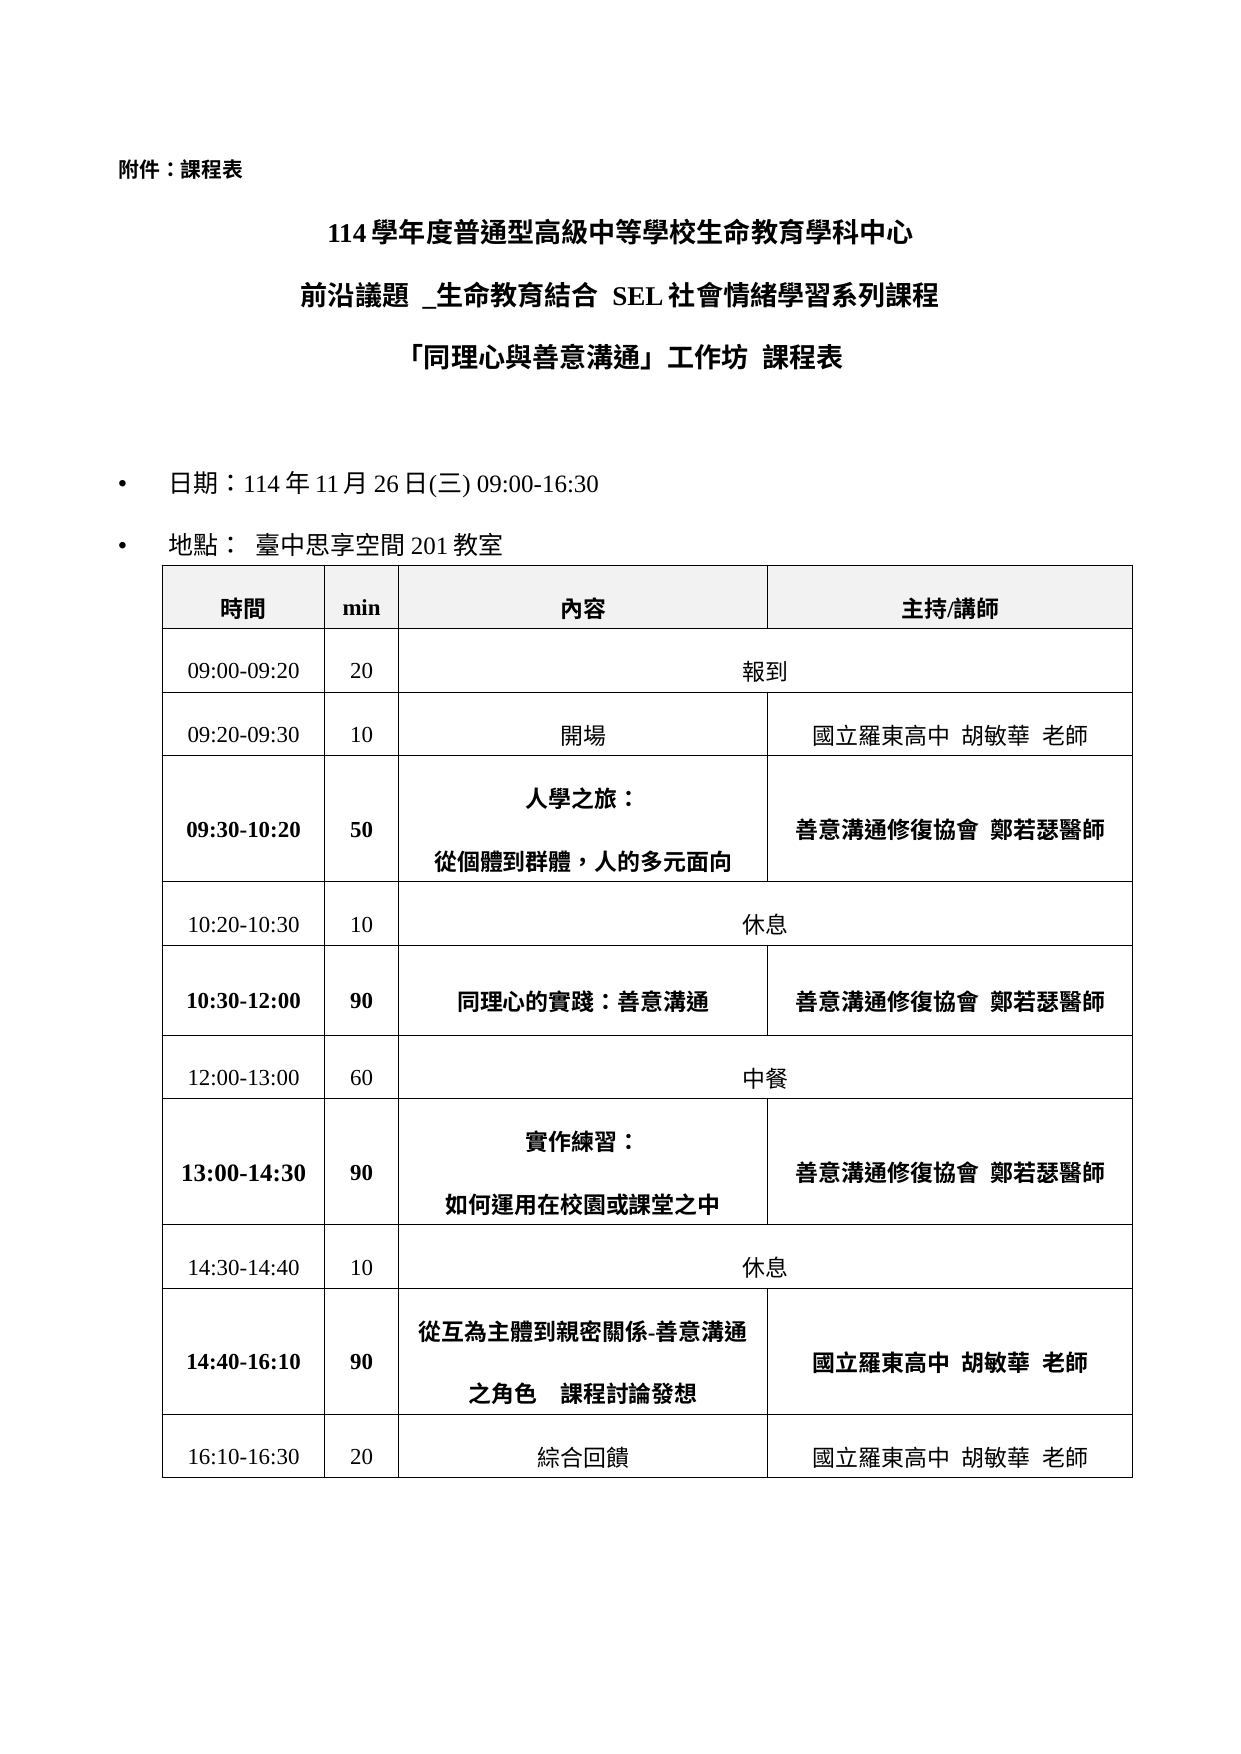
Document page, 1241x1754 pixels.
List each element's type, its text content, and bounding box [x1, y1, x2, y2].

table_cell 10:20-10:30 [163, 882, 324, 945]
table_cell 10 [325, 882, 398, 945]
table_cell 60 [325, 1036, 398, 1098]
table_cell 20 [325, 1415, 398, 1477]
table_cell 從互為主體到親密關係-善意溝通之角色 課程討論發想 [399, 1289, 767, 1414]
table_cell 14:30-14:40 [163, 1225, 324, 1288]
table_cell 10 [325, 693, 398, 755]
table_cell 90 [325, 1289, 398, 1414]
table_cell 國立羅東高中 胡敏華 老師 [768, 1415, 1132, 1477]
table_cell 休息 [399, 1225, 1132, 1288]
table_cell 90 [325, 1099, 398, 1224]
table_header min [325, 566, 398, 628]
table_cell 同理心的實踐：善意溝通 [399, 946, 767, 1034]
table_cell 實作練習： 如何運用在校園或課堂之中 [399, 1099, 767, 1224]
table_cell 09:30-10:20 [163, 756, 324, 881]
table_header 內容 [399, 566, 767, 628]
table_cell 10 [325, 1225, 398, 1288]
text 114學年度普通型高級中等學校生命教育學科中心 前沿議題 _生命教育結合 SEL社會情緒學習系列課程 [118, 189, 1122, 314]
table_cell 善意溝通修復協會 鄭若瑟醫師 [768, 1099, 1132, 1224]
table_cell 90 [325, 946, 398, 1034]
table_cell 50 [325, 756, 398, 881]
table_cell 休息 [399, 882, 1132, 945]
table_header 時間 [163, 566, 324, 628]
text 「同理心與善意溝通」工作坊 課程表 [118, 314, 1122, 377]
table_cell 10:30-12:00 [163, 946, 324, 1034]
list 日期：114年11月26日(三) 09:00-16:30 [118, 439, 1122, 502]
table_cell 善意溝通修復協會 鄭若瑟醫師 [768, 756, 1132, 881]
table_cell 人學之旅： 從個體到群體，人的多元面向 [399, 756, 767, 881]
table_header 主持/講師 [768, 566, 1132, 628]
text 附件：課程表 [118, 127, 1122, 189]
table_cell 13:00-14:30 [163, 1099, 324, 1224]
table_cell 報到 [399, 629, 1132, 692]
table_cell 09:00-09:20 [163, 629, 324, 692]
table_cell 開場 [399, 693, 767, 755]
table_cell 中餐 [399, 1036, 1132, 1098]
table_cell 善意溝通修復協會 鄭若瑟醫師 [768, 946, 1132, 1034]
table_cell 國立羅東高中 胡敏華 老師 [768, 1289, 1132, 1414]
table_cell 14:40-16:10 [163, 1289, 324, 1414]
list 地點： 臺中思享空間201教室 [118, 502, 1122, 564]
table_cell 綜合回饋 [399, 1415, 767, 1477]
table_cell 國立羅東高中 胡敏華 老師 [768, 693, 1132, 755]
table_cell 16:10-16:30 [163, 1415, 324, 1477]
table_cell 09:20-09:30 [163, 693, 324, 755]
table_cell 20 [325, 629, 398, 692]
table_cell 12:00-13:00 [163, 1036, 324, 1098]
